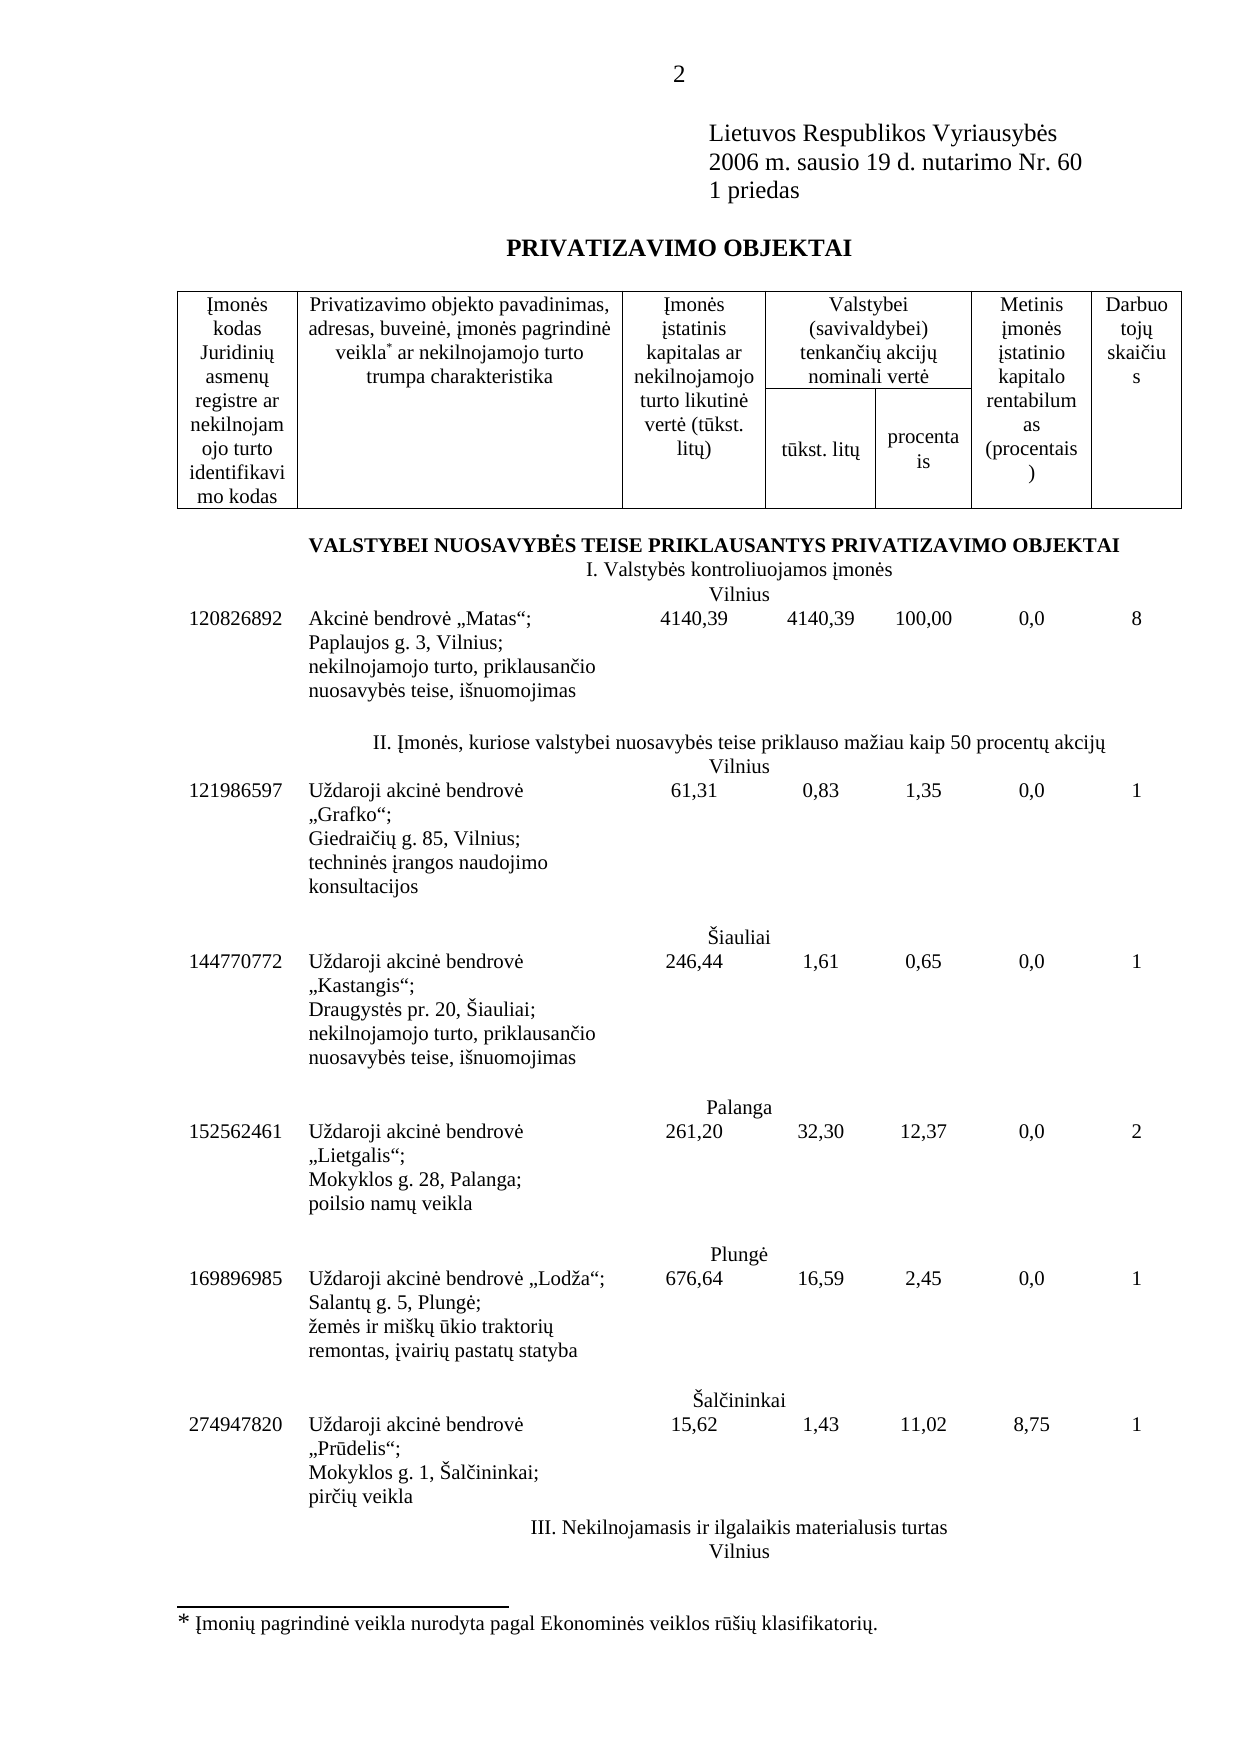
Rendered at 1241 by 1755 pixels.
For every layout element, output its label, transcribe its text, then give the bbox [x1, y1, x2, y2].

table_cell 2 [1092, 1119, 1181, 1215]
table_cell II. Įmonės, kuriose valstybei nuosavybės teise priklauso mažiau kaip 50 procentų akcijų [297, 730, 1181, 754]
table_cell [177, 509, 297, 533]
table_header Metinis įmonės įstatinio kapitalo rentabilumas (procentais) [972, 292, 1091, 508]
table_cell 8,75 [971, 1412, 1092, 1508]
table_cell 1,35 [876, 778, 971, 898]
table_cell [766, 509, 876, 533]
text Lietuvos Respublikos Vyriausybės [177, 118, 1181, 147]
table_cell 1 [1092, 778, 1181, 898]
table_cell [177, 899, 1181, 922]
table_cell [1092, 509, 1181, 533]
table_cell Vilnius [297, 1539, 1181, 1563]
table_cell 11,02 [876, 1412, 971, 1508]
table_cell 1 [1092, 1266, 1181, 1362]
table_cell [177, 925, 297, 949]
text 1 priedas [177, 176, 1181, 204]
table_cell III. Nekilnojamasis ir ilgalaikis materialusis turtas [297, 1515, 1181, 1539]
table_cell 4140,39 [622, 606, 766, 702]
table_cell Šiauliai [297, 925, 1181, 949]
table_cell 274947820 [177, 1412, 297, 1508]
table_cell 152562461 [177, 1119, 297, 1215]
table_cell [622, 509, 766, 533]
table_cell 0,0 [971, 1266, 1092, 1362]
table_cell 61,31 [622, 778, 766, 898]
table_cell 16,59 [766, 1266, 876, 1362]
table_cell [177, 702, 1181, 726]
table_cell 1 [1092, 1412, 1181, 1508]
table_cell [177, 730, 297, 754]
table_cell [177, 754, 297, 778]
table_cell [876, 509, 971, 533]
table_cell 32,30 [766, 1119, 876, 1215]
table_cell 0,65 [876, 949, 971, 1069]
table_cell Akcinė bendrovė „Matas“; Paplaujos g. 3, Vilnius; nekilnojamojo turto, priklausančio nuosavybės teise, išnuomojimas [297, 606, 622, 702]
table_cell VALSTYBEI NUOSAVYBĖS TEISE PRIKLAUSANTYS PRIVATIZAVIMO OBJEKTAI [297, 533, 1181, 557]
table_cell 12,37 [876, 1119, 971, 1215]
table_cell 0,0 [971, 1119, 1092, 1215]
table_cell 0,0 [971, 778, 1092, 898]
table_cell [177, 1388, 297, 1412]
table_cell [177, 1069, 1181, 1093]
table_cell 1 [1092, 949, 1181, 1069]
table_cell [177, 1215, 1181, 1239]
table_header Darbuotojų skaičius [1092, 292, 1181, 508]
table_cell Uždaroji akcinė bendrovė „Kastangis“; Draugystės pr. 20, Šiauliai; nekilnojamojo turto, priklausančio nuosavybės teise, išnuomojimas [297, 949, 622, 1069]
table_cell Vilnius [297, 581, 1181, 606]
table_cell [177, 1362, 1181, 1386]
table_cell 121986597 [177, 778, 297, 898]
table_cell [177, 533, 297, 557]
table_cell Palanga [297, 1095, 1181, 1119]
table_cell 261,20 [622, 1119, 766, 1215]
table_cell Uždaroji akcinė bendrovė „Lietgalis“; Mokyklos g. 28, Palanga; poilsio namų veikla [297, 1119, 622, 1215]
table_cell Vilnius [297, 754, 1181, 778]
table_cell 2,45 [876, 1266, 971, 1362]
table_cell Uždaroji akcinė bendrovė „Lodža“; Salantų g. 5, Plungė; žemės ir miškų ūkio traktorių remontas, įvairių pastatų statyba [297, 1266, 622, 1362]
table_cell [177, 1515, 297, 1539]
table_cell tūkst. litų [766, 389, 875, 508]
table_cell 8 [1092, 606, 1181, 702]
table_cell [177, 558, 297, 581]
table_cell 120826892 [177, 606, 297, 702]
table_cell 1,61 [766, 949, 876, 1069]
table_cell 4140,39 [766, 606, 876, 702]
table_cell procentais [876, 389, 971, 508]
table_cell 1,43 [766, 1412, 876, 1508]
table_cell 0,83 [766, 778, 876, 898]
table_cell 0,0 [971, 606, 1092, 702]
table_cell I. Valstybės kontroliuojamos įmonės [297, 558, 1181, 581]
table_cell [177, 1095, 297, 1119]
table_cell [177, 581, 297, 606]
table_cell [297, 509, 622, 533]
table_cell [971, 509, 1092, 533]
table_cell [177, 1539, 297, 1563]
table_cell 0,0 [971, 949, 1092, 1069]
table_cell Šalčininkai [297, 1388, 1181, 1412]
table_cell 100,00 [876, 606, 971, 702]
table_cell 144770772 [177, 949, 297, 1069]
table_header Įmonės kodas Juridinių asmenų registre ar nekilnojamojo turto identifikavimo kodas [178, 292, 297, 508]
table_cell 15,62 [622, 1412, 766, 1508]
table_header Įmonės įstatinis kapitalas ar nekilnojamojo turto likutinė vertė (tūkst. litų) [623, 292, 765, 508]
table_cell [177, 1242, 297, 1266]
table_cell Plungė [297, 1242, 1181, 1266]
table_header Valstybei (savivaldybei) tenkančių akcijų nominali vertė [766, 292, 971, 388]
table_header Privatizavimo objekto pavadinimas, adresas, buveinė, įmonės pagrindinė veikla ar nekilnojamojo turto trumpa charakteristika [298, 292, 622, 508]
text PRIVATIZAVIMO OBJEKTAI [177, 233, 1181, 262]
table_cell 676,64 [622, 1266, 766, 1362]
text 2006 m. sausio 19 d. nutarimo Nr. 60 [177, 147, 1181, 176]
table_cell Uždaroji akcinė bendrovė „Grafko“; Giedraičių g. 85, Vilnius; techninės įrangos naudojimo konsultacijos [297, 778, 622, 898]
table_cell Uždaroji akcinė bendrovė „Prūdelis“; Mokyklos g. 1, Šalčininkai; pirčių veikla [297, 1412, 622, 1508]
table_cell 246,44 [622, 949, 766, 1069]
table_cell 169896985 [177, 1266, 297, 1362]
